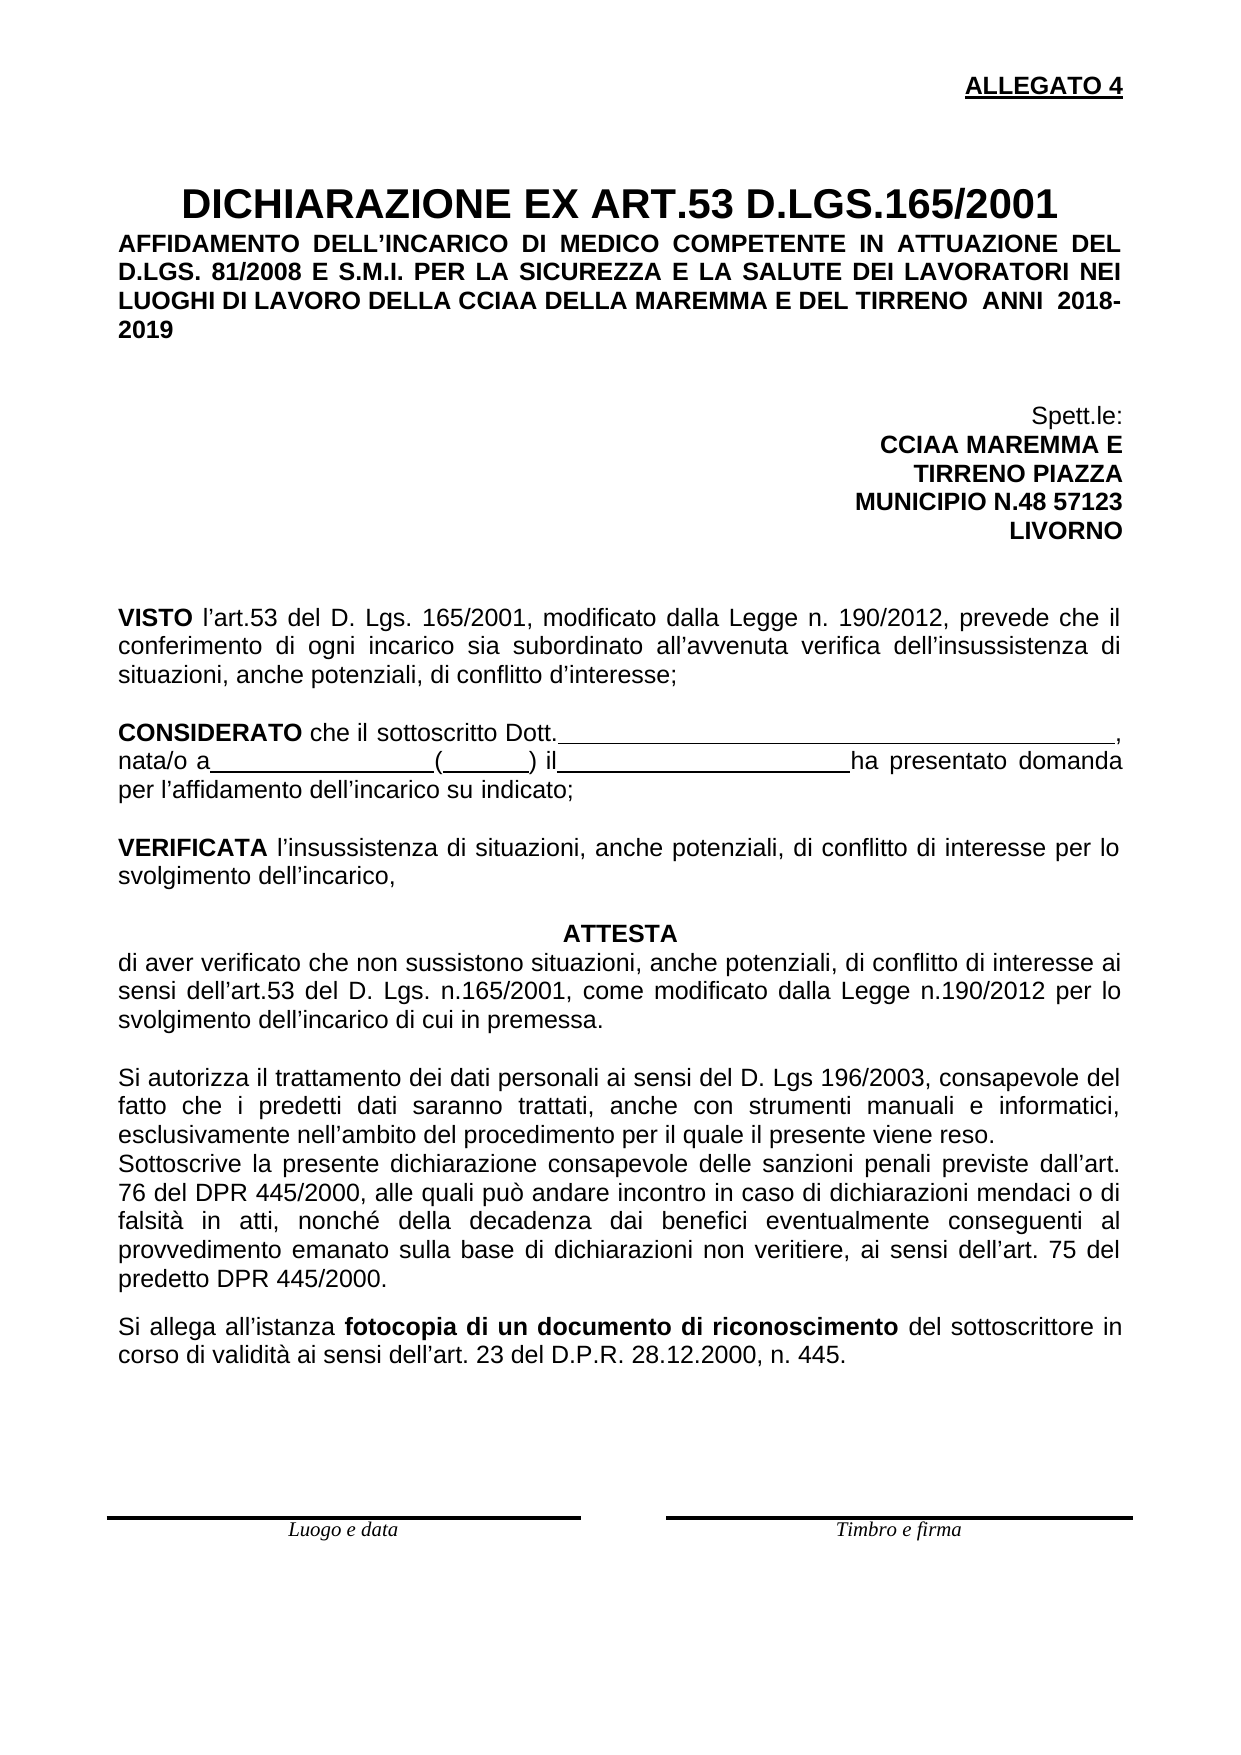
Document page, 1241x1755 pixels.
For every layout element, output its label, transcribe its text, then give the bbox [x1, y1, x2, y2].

text AFFIDAMENTO DELL’INCARICO DI MEDICO COMPETENTE IN ATTUAZIONE DEL D.LGS. 81/2008 E S.M.I. PER LA SICUREZZA E LA SALUTE DEI LAVORATORI NEI LUOGHI DI LAVORO DELLA CCIAA DELLA MAREMMA E DEL TIRRENO ANNI 2018-2019 [118, 228, 1122, 343]
text ATTESTA [561, 919, 680, 947]
text CONSIDERATO che il sottoscritto Dott. , nata/o a ( ) il ha presentato domanda per l’affidamento dell’incarico su indicato; [118, 717, 1123, 804]
text DICHIARAZIONE EX ART.53 D.LGS.165/2001 [181, 181, 1145, 228]
table_header Timbro e firma [666, 1520, 1133, 1541]
text Sottoscrive la presente dichiarazione consapevole delle sanzioni penali previste dall’art. 76 del DPR 445/2000, alle quali può andare incontro in caso di dichiarazioni mendaci o di falsità in atti, nonché della decadenza dai benefici eventualmente conseguenti al provvedimento emanato sulla base di dichiarazioni non veritiere, ai sensi dell’art. 75 del predetto DPR 445/2000. [118, 1149, 1122, 1292]
text ALLEGATO 4 [96, 71, 1123, 100]
text di aver verificato che non sussistono situazioni, anche potenziali, di conflitto di interesse ai sensi dell’art.53 del D. Lgs. n.165/2001, come modificato dalla Legge n.190/2012 per lo svolgimento dell’incarico di cui in premessa. [118, 947, 1123, 1034]
text VERIFICATA l’insussistenza di situazioni, anche potenziali, di conflitto di interesse per lo svolgimento dell’incarico, [118, 832, 1122, 890]
text Si autorizza il trattamento dei dati personali ai sensi del D. Lgs 196/2003, consapevole del fatto che i predetti dati saranno trattati, anche con strumenti manuali e informatici, esclusivamente nell’ambito del procedimento per il quale il presente viene reso. [118, 1062, 1122, 1149]
text Si allega all’istanza fotocopia di un documento di riconoscimento del sottoscrittore in corso di validità ai sensi dell’art. 23 del D.P.R. 28.12.2000, n. 445. [118, 1312, 1123, 1369]
text VISTO l’art.53 del D. Lgs. 165/2001, modificato dalla Legge n. 190/2012, prevede che il conferimento di ogni incarico sia subordinato all’avvenuta verifica dell’insussistenza di situazioni, anche potenziali, di conflitto d’interesse; [118, 602, 1122, 689]
table_header [581, 1516, 666, 1541]
text Spett.le: CCIAA MAREMMA E TIRRENO PIAZZA MUNICIPIO N.48 57123 LIVORNO [854, 401, 1123, 545]
table_header Luogo e data [107, 1520, 581, 1541]
